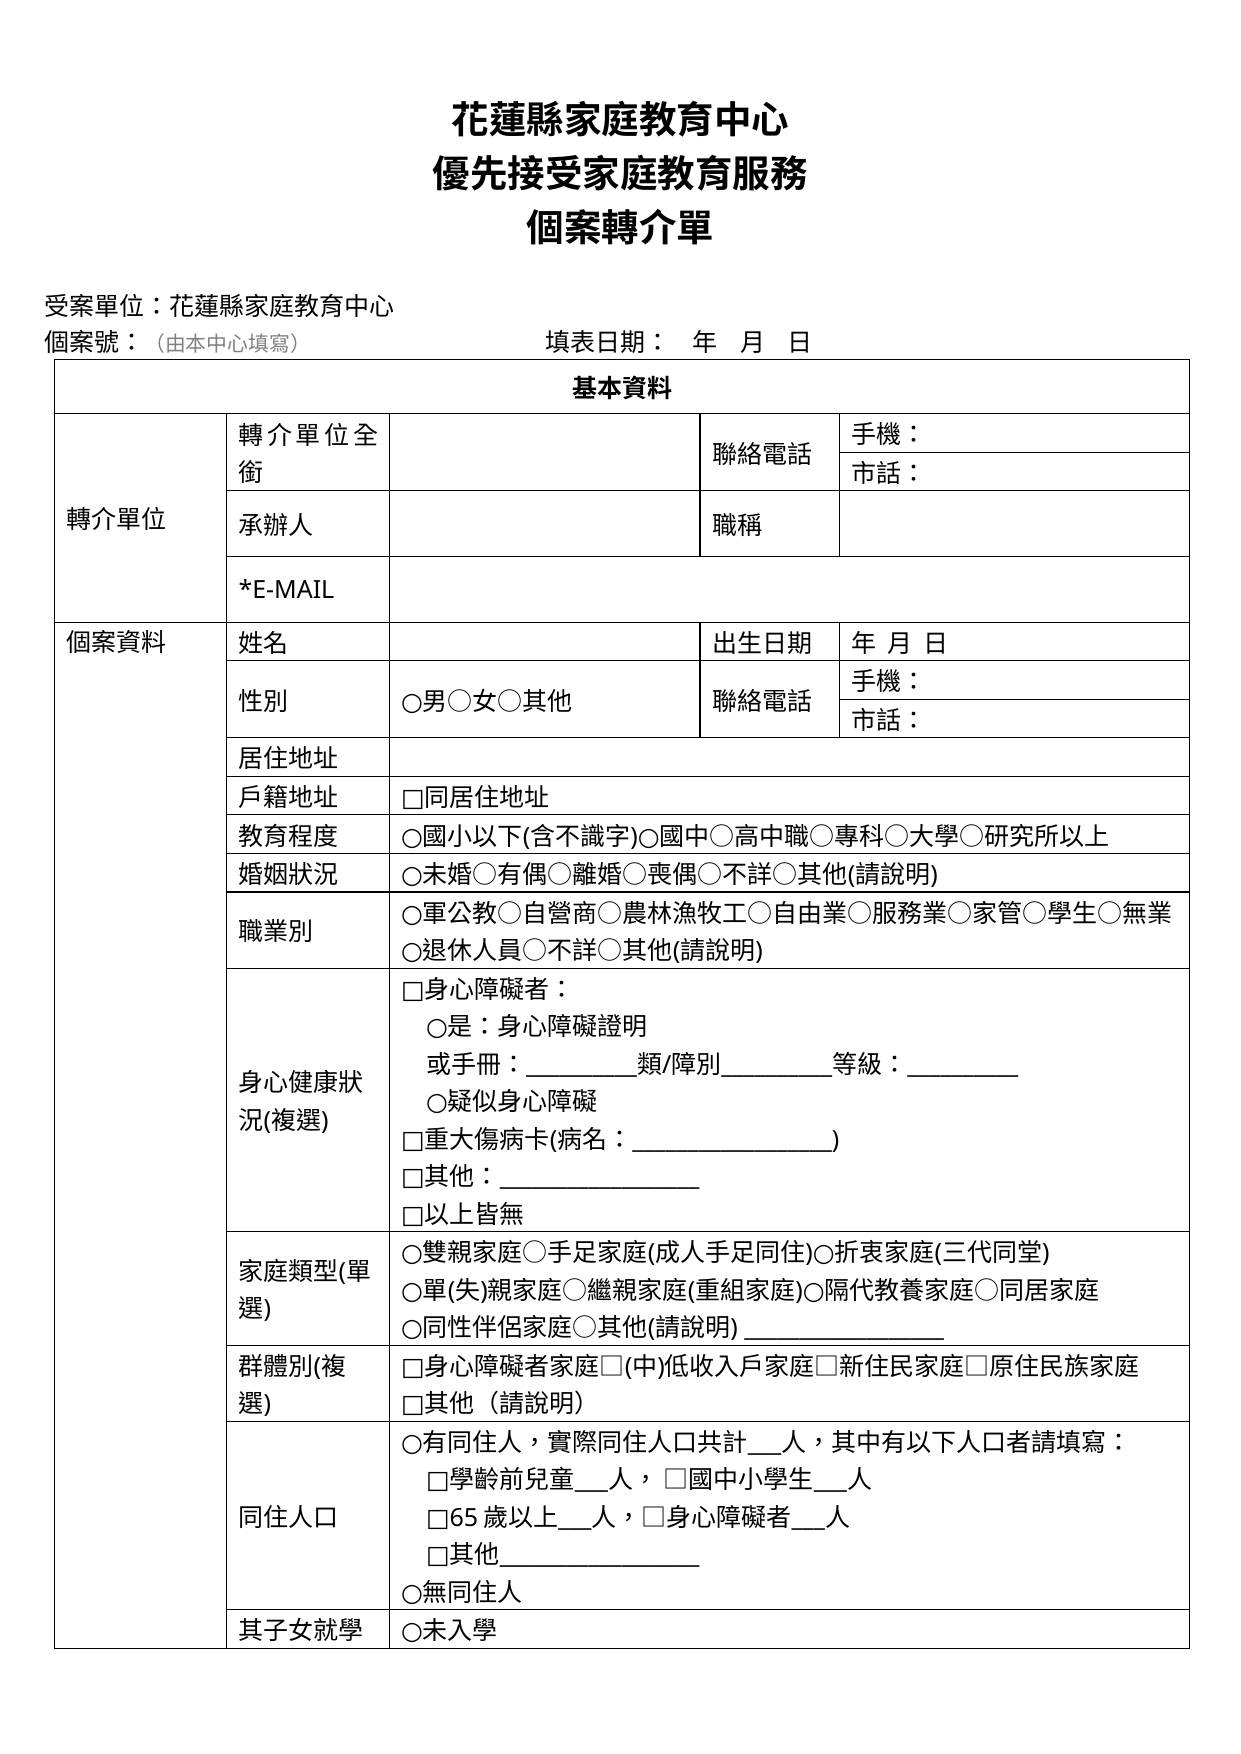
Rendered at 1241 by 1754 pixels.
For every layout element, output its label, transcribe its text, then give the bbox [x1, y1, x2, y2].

text 優先接受家庭教育服務 [75, 144, 1165, 198]
table_cell ○軍公教○自營商○農林漁牧工○自由業○服務業○家管○學生○無業 ○退休人員○不詳○其他(請說明) [390, 893, 1189, 967]
table_cell 群體別(複選) [227, 1346, 389, 1421]
table_cell ○未入學 [390, 1610, 1189, 1648]
table_cell 居住地址 [227, 738, 389, 776]
table_cell □身心障礙者： ○是：身心障礙證明 或手冊：__________類/障別__________等級：__________ ○疑似身心障礙 □重大傷病卡(病名：__________________) □其他：__________________ □以上皆無 [390, 969, 1189, 1231]
table_cell 職業別 [227, 893, 389, 967]
table_cell *E-MAIL [227, 557, 389, 622]
table_cell 家庭類型(單選) [227, 1232, 389, 1344]
table_cell ○雙親家庭○手足家庭(成人手足同住)○折衷家庭(三代同堂) ○單(失)親家庭○繼親家庭(重組家庭)○隔代教養家庭○同居家庭 ○同性伴侶家庭○其他(請說明) __________________ [390, 1232, 1189, 1344]
table_cell 市話： [840, 453, 1189, 490]
table_cell 姓名 [227, 623, 389, 660]
table_cell 性別 [227, 661, 389, 737]
table_cell 同住人口 [227, 1422, 389, 1609]
table_cell [390, 414, 699, 490]
table_cell 轉介單位 [55, 414, 226, 622]
table_cell [390, 738, 1189, 776]
table_cell [390, 557, 1189, 622]
table_cell 教育程度 [227, 815, 389, 853]
table_cell 婚姻狀況 [227, 854, 389, 891]
table_cell 聯絡電話 [701, 661, 839, 737]
table_header 基本資料 [55, 360, 1189, 413]
table_cell [390, 623, 699, 660]
table_cell 手機： [840, 661, 1189, 699]
table_cell 戶籍地址 [227, 777, 389, 814]
text 個案號：（由本中心填寫） 填表日期： 年 月 日 [37, 323, 1210, 359]
table_cell 聯絡電話 [701, 414, 839, 490]
text 花蓮縣家庭教育中心 [75, 89, 1165, 144]
table_cell 出生日期 [701, 623, 839, 660]
table_cell 身心健康狀況(複選) [227, 969, 389, 1231]
table_cell ○國小以下(含不識字)○國中○高中職○專科○大學○研究所以上 [390, 815, 1189, 853]
table_cell 職稱 [701, 491, 839, 556]
table_cell 手機： [840, 414, 1189, 452]
table_cell 其子女就學 [227, 1610, 389, 1648]
table_cell 轉介單位全銜 [227, 414, 389, 490]
table_cell ○有同住人，實際同住人口共計___人，其中有以下人口者請填寫： □學齡前兒童___人， □國中小學生___人 □65歲以上___人，□身心障礙者___人 □其他__________________ ○無同住人 [390, 1422, 1189, 1609]
table_cell [840, 491, 1189, 556]
table_cell 承辦人 [227, 491, 389, 556]
text 受案單位：花蓮縣家庭教育中心 [37, 286, 1165, 323]
table_cell □身心障礙者家庭□(中)低收入戶家庭□新住民家庭□原住民族家庭 □其他（請說明） [390, 1346, 1189, 1421]
table_cell [390, 491, 699, 556]
table_cell 市話： [840, 700, 1189, 737]
table_cell 年 月 日 [840, 623, 1189, 660]
table_cell ○男○女○其他 [390, 661, 699, 737]
table_cell ○未婚○有偶○離婚○喪偶○不詳○其他(請說明) [390, 854, 1189, 891]
text 個案轉介單 [75, 198, 1165, 252]
table_cell 個案資料 [55, 623, 226, 1648]
table_cell □同居住地址 [390, 777, 1189, 814]
